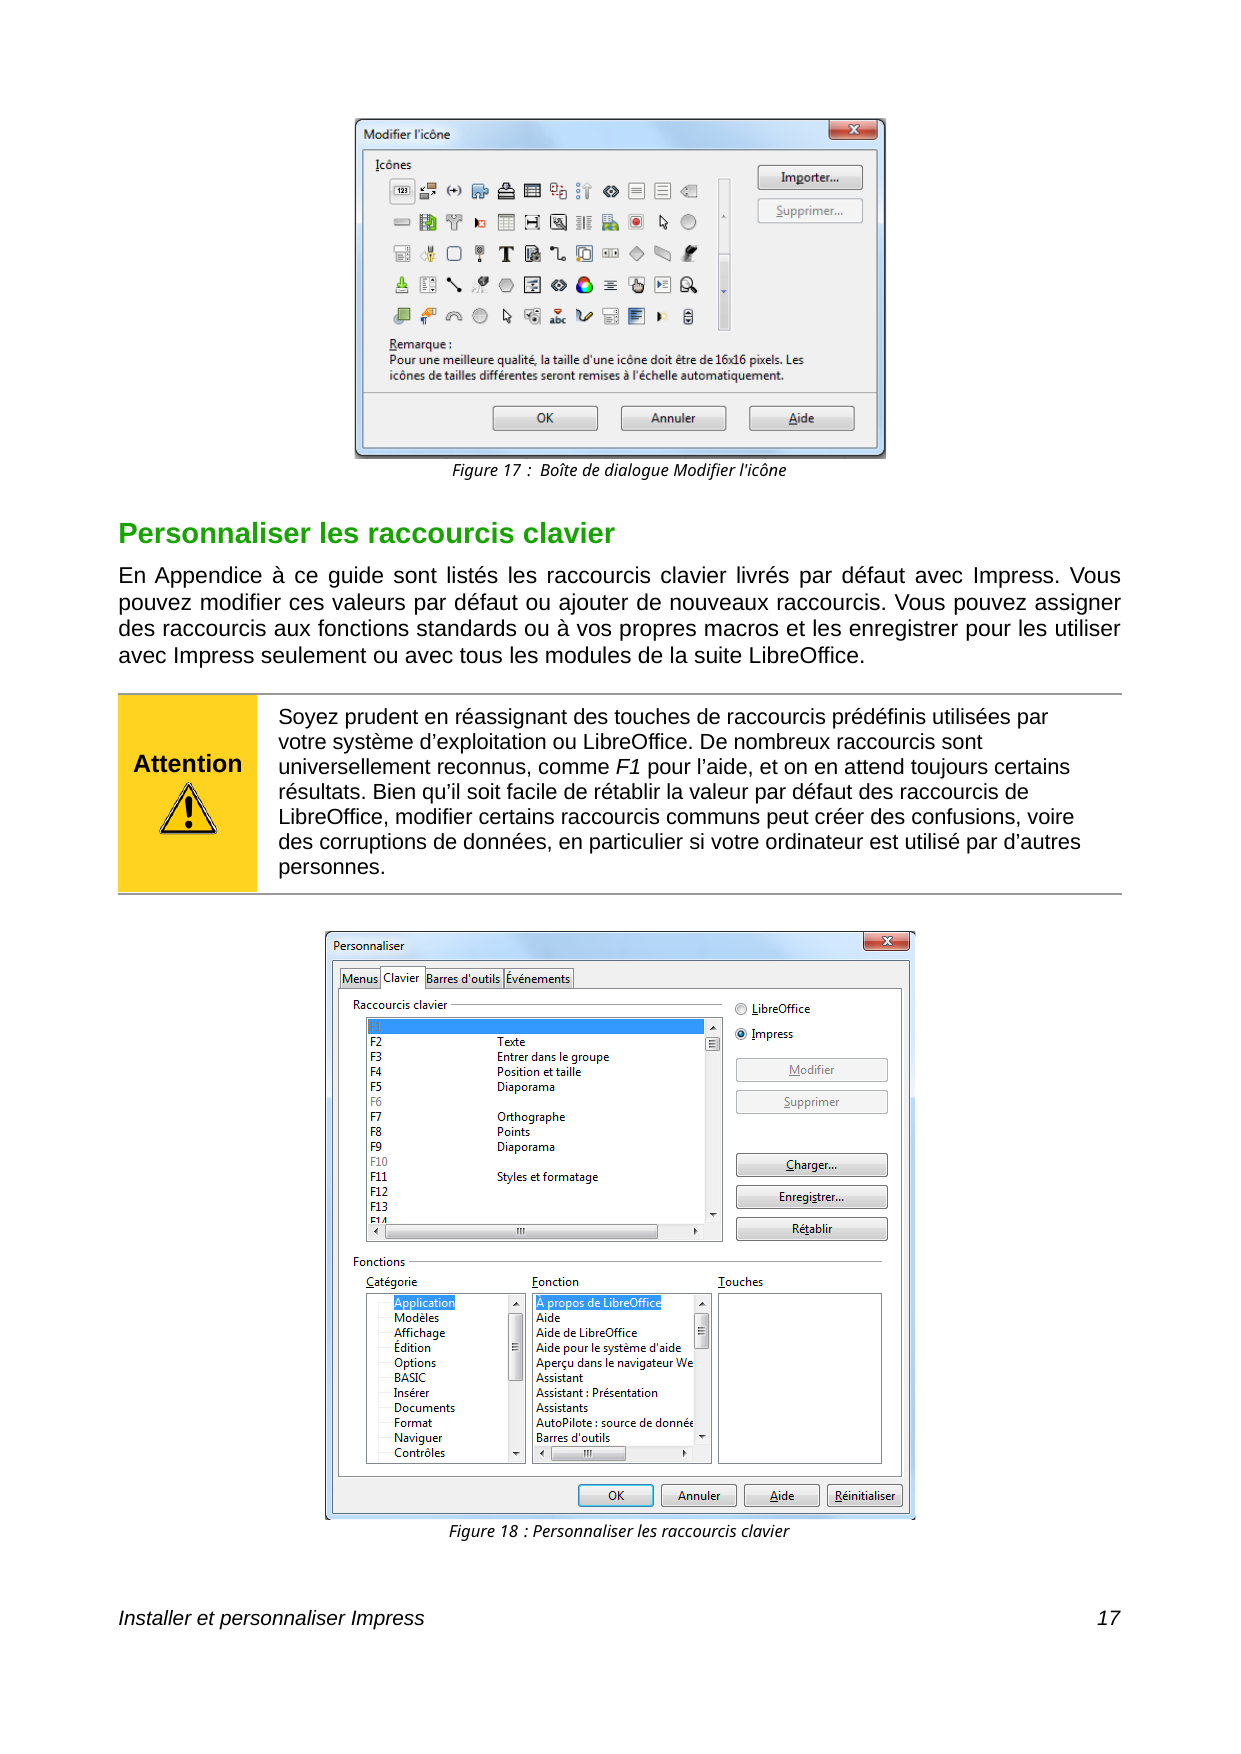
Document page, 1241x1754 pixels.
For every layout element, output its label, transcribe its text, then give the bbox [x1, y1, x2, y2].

picture [354, 118, 887, 459]
subtitle Personnaliser les raccourcis clavier [118, 517, 1122, 550]
table_header Attention [118, 695, 257, 892]
picture [155, 778, 220, 838]
text En Appendice à ce guide sont listés les raccourcis clavier livrés par défaut avec Impress. Vous pouvez modifier ces valeurs par défaut ou ajouter de nouveaux raccourcis. Vous pouvez assigner des raccourcis aux fonctions standards ou à vos propres macros et les enregistrer pour les utiliser avec Impress seulement ou avec tous les modules de la suite LibreOffice. [118, 562, 1122, 668]
text Figure 17 : Boîte de dialogue Modifier l'icône [354, 459, 886, 481]
text Figure 18 : Personnaliser les raccourcis clavier [325, 1520, 915, 1542]
picture [325, 931, 916, 1520]
table_header Soyez prudent en réassignant des touches de raccourcis prédéfinis utilisées par votre système d’exploitation ou LibreOffice. De nombreux raccourcis sont universellement reconnus, comme F1 pour l’aide, et on en attend toujours certains résultats. Bien qu’il soit facile de rétablir la valeur par défaut des raccourcis de LibreOffice, modifier certains raccourcis communs peut créer des confusions, voire des corruptions de données, en particulier si votre ordinateur est utilisé par d’autres personnes. [258, 695, 1122, 892]
